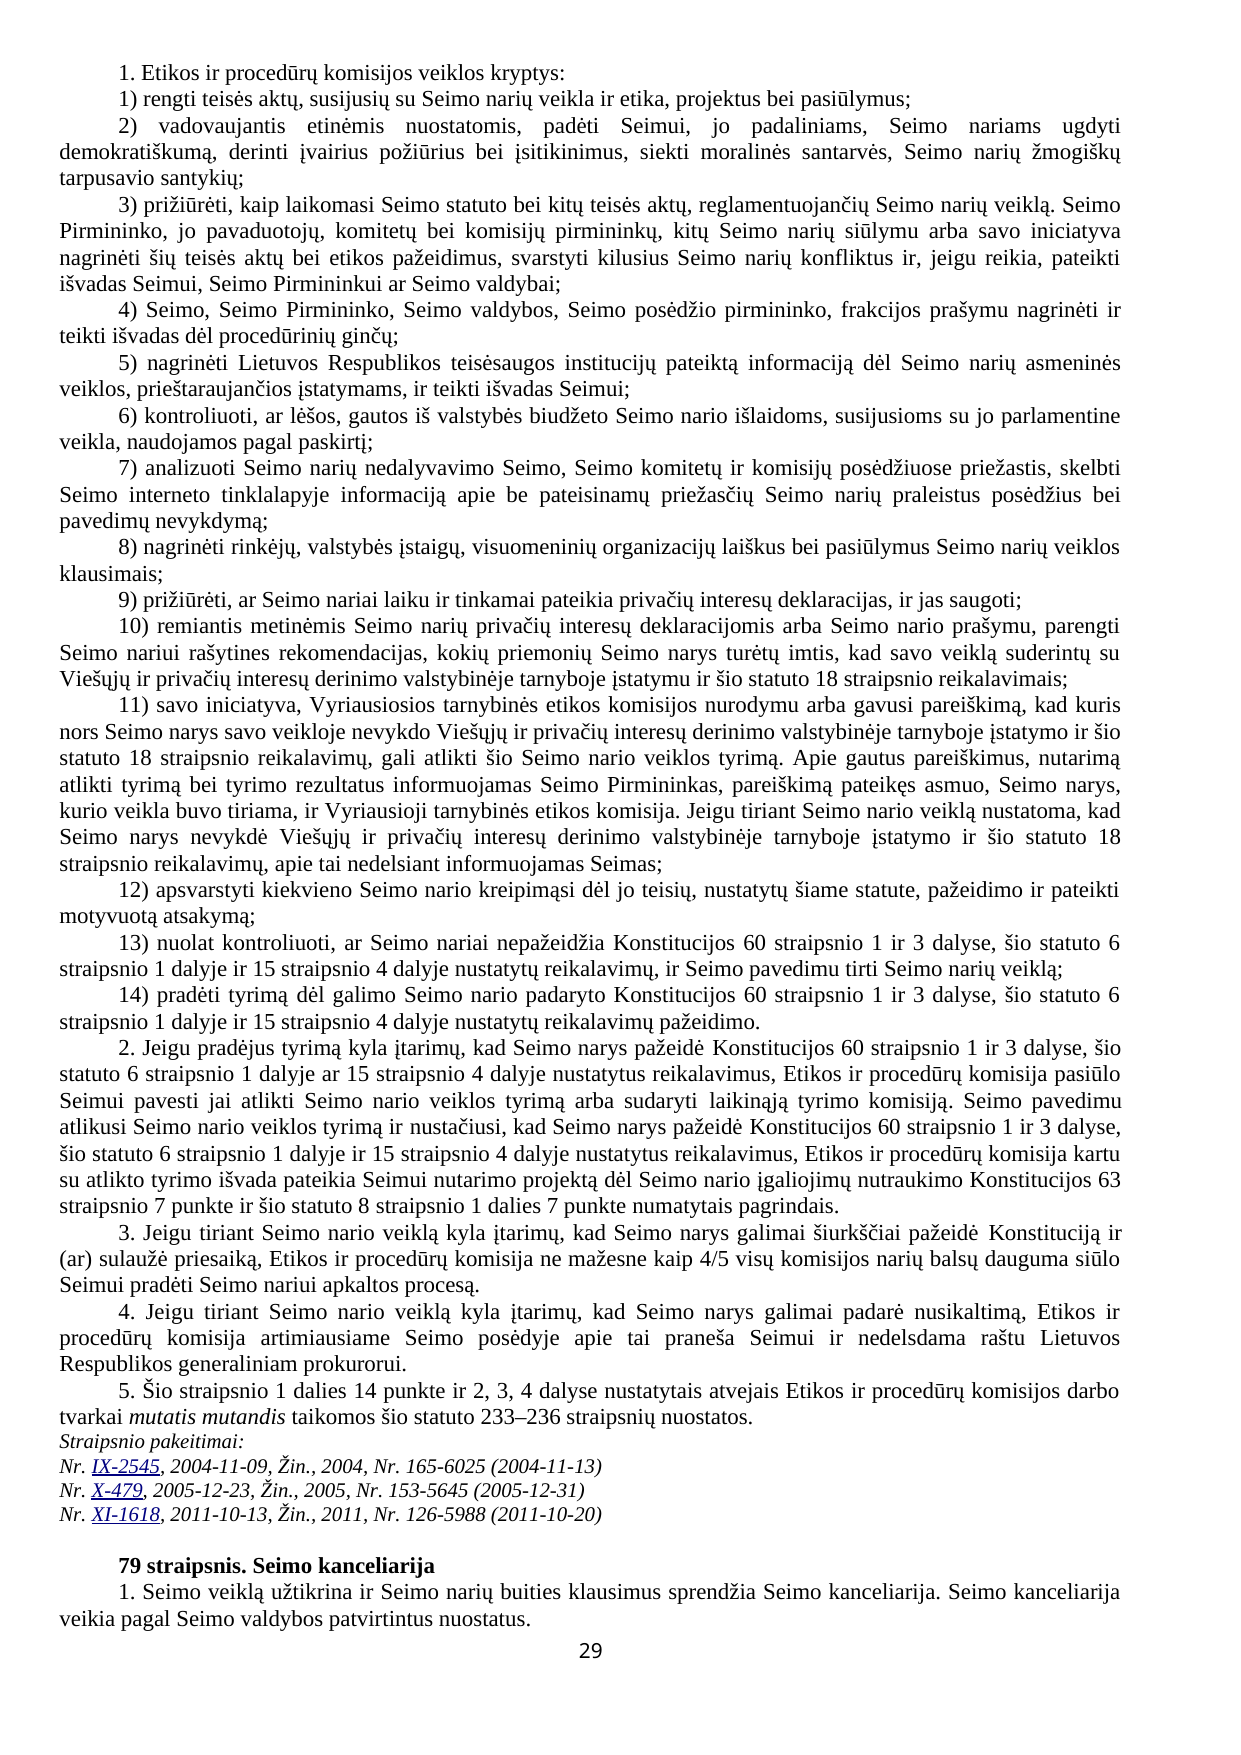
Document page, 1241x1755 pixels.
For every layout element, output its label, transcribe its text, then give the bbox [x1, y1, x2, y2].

text Straipsnio pakeitimai: [59, 1429, 1122, 1453]
text 1. Etikos ir procedūrų komisijos veiklos kryptys: [59, 59, 1122, 85]
text 2) vadovaujantis etinėmis nuostatomis, padėti Seimui, jo padaliniams, Seimo nariams ugdyti demokratiškumą, derinti įvairius požiūrius bei įsitikinimus, siekti moralinės santarvės, Seimo narių žmogiškų tarpusavio santykių; [59, 112, 1122, 191]
text 9) prižiūrėti, ar Seimo nariai laiku ir tinkamai pateikia privačių interesų deklaracijas, ir jas saugoti; [59, 586, 1122, 612]
text 2. Jeigu pradėjus tyrimą kyla įtarimų, kad Seimo narys pažeidė Konstitucijos 60 straipsnio 1 ir 3 dalyse, šio statuto 6 straipsnio 1 dalyje ar 15 straipsnio 4 dalyje nustatytus reikalavimus, Etikos ir procedūrų komisija pasiūlo Seimui pavesti jai atlikti Seimo nario veiklos tyrimą arba sudaryti laikinąją tyrimo komisiją. Seimo pavedimu atlikusi Seimo nario veiklos tyrimą ir nustačiusi, kad Seimo narys pažeidė Konstitucijos 60 straipsnio 1 ir 3 dalyse, šio statuto 6 straipsnio 1 dalyje ir 15 straipsnio 4 dalyje nustatytus reikalavimus, Etikos ir procedūrų komisija kartu su atlikto tyrimo išvada pateikia Seimui nutarimo projektą dėl Seimo nario įgaliojimų nutraukimo Konstitucijos 63 straipsnio 7 punkte ir šio statuto 8 straipsnio 1 dalies 7 punkte numatytais pagrindais. [59, 1034, 1122, 1219]
text 8) nagrinėti rinkėjų, valstybės įstaigų, visuomeninių organizacijų laiškus bei pasiūlymus Seimo narių veiklos klausimais; [59, 533, 1122, 586]
text Nr. XI-1618, 2011-10-13, Žin., 2011, Nr. 126-5988 (2011-10-20) [59, 1502, 1122, 1526]
text 5. Šio straipsnio 1 dalies 14 punkte ir 2, 3, 4 dalyse nustatytais atvejais Etikos ir procedūrų komisijos darbo tvarkai mutatis mutandis taikomos šio statuto 233–236 straipsnių nuostatos. [59, 1377, 1122, 1429]
text 6) kontroliuoti, ar lėšos, gautos iš valstybės biudžeto Seimo nario išlaidoms, susijusioms su jo parlamentine veikla, naudojamos pagal paskirtį; [59, 402, 1122, 454]
text 79 straipsnis. Seimo kanceliarija [59, 1552, 1122, 1578]
text 10) remiantis metinėmis Seimo narių privačių interesų deklaracijomis arba Seimo nario prašymu, parengti Seimo nariui rašytines rekomendacijas, kokių priemonių Seimo narys turėtų imtis, kad savo veiklą suderintų su Viešųjų ir privačių interesų derinimo valstybinėje tarnyboje įstatymu ir šio statuto 18 straipsnio reikalavimais; [59, 612, 1122, 692]
text Nr. IX-2545, 2004-11-09, Žin., 2004, Nr. 165-6025 (2004-11-13) [59, 1453, 1122, 1478]
text 1) rengti teisės aktų, susijusių su Seimo narių veikla ir etika, projektus bei pasiūlymus; [59, 85, 1122, 112]
text 11) savo iniciatyva, Vyriausiosios tarnybinės etikos komisijos nurodymu arba gavusi pareiškimą, kad kuris nors Seimo narys savo veikloje nevykdo Viešųjų ir privačių interesų derinimo valstybinėje tarnyboje įstatymo ir šio statuto 18 straipsnio reikalavimų, gali atlikti šio Seimo nario veiklos tyrimą. Apie gautus pareiškimus, nutarimą atlikti tyrimą bei tyrimo rezultatus informuojamas Seimo Pirmininkas, pareiškimą pateikęs asmuo, Seimo narys, kurio veikla buvo tiriama, ir Vyriausioji tarnybinės etikos komisija. Jeigu tiriant Seimo nario veiklą nustatoma, kad Seimo narys nevykdė Viešųjų ir privačių interesų derinimo valstybinėje tarnyboje įstatymo ir šio statuto 18 straipsnio reikalavimų, apie tai nedelsiant informuojamas Seimas; [59, 692, 1122, 876]
text Nr. X-479, 2005-12-23, Žin., 2005, Nr. 153-5645 (2005-12-31) [59, 1478, 1122, 1502]
text 14) pradėti tyrimą dėl galimo Seimo nario padaryto Konstitucijos 60 straipsnio 1 ir 3 dalyse, šio statuto 6 straipsnio 1 dalyje ir 15 straipsnio 4 dalyje nustatytų reikalavimų pažeidimo. [59, 981, 1122, 1034]
text 5) nagrinėti Lietuvos Respublikos teisėsaugos institucijų pateiktą informaciją dėl Seimo narių asmeninės veiklos, prieštaraujančios įstatymams, ir teikti išvadas Seimui; [59, 349, 1122, 402]
text 4. Jeigu tiriant Seimo nario veiklą kyla įtarimų, kad Seimo narys galimai padarė nusikaltimą, Etikos ir procedūrų komisija artimiausiame Seimo posėdyje apie tai praneša Seimui ir nedelsdama raštu Lietuvos Respublikos generaliniam prokurorui. [59, 1298, 1122, 1377]
text 12) apsvarstyti kiekvieno Seimo nario kreipimąsi dėl jo teisių, nustatytų šiame statute, pažeidimo ir pateikti motyvuotą atsakymą; [59, 876, 1122, 929]
text 4) Seimo, Seimo Pirmininko, Seimo valdybos, Seimo posėdžio pirmininko, frakcijos prašymu nagrinėti ir teikti išvadas dėl procedūrinių ginčų; [59, 296, 1122, 349]
text 3. Jeigu tiriant Seimo nario veiklą kyla įtarimų, kad Seimo narys galimai šiurkščiai pažeidė Konstituciją ir (ar) sulaužė priesaiką, Etikos ir procedūrų komisija ne mažesne kaip 4/5 visų komisijos narių balsų dauguma siūlo Seimui pradėti Seimo nariui apkaltos procesą. [59, 1219, 1122, 1298]
text 3) prižiūrėti, kaip laikomasi Seimo statuto bei kitų teisės aktų, reglamentuojančių Seimo narių veiklą. Seimo Pirmininko, jo pavaduotojų, komitetų bei komisijų pirmininkų, kitų Seimo narių siūlymu arba savo iniciatyva nagrinėti šių teisės aktų bei etikos pažeidimus, svarstyti kilusius Seimo narių konfliktus ir, jeigu reikia, pateikti išvadas Seimui, Seimo Pirmininkui ar Seimo valdybai; [59, 191, 1122, 296]
text 1. Seimo veiklą užtikrina ir Seimo narių buities klausimus sprendžia Seimo kanceliarija. Seimo kanceliarija veikia pagal Seimo valdybos patvirtintus nuostatus. [59, 1578, 1122, 1631]
text 7) analizuoti Seimo narių nedalyvavimo Seimo, Seimo komitetų ir komisijų posėdžiuose priežastis, skelbti Seimo interneto tinklalapyje informaciją apie be pateisinamų priežasčių Seimo narių praleistus posėdžius bei pavedimų nevykdymą; [59, 454, 1122, 533]
text 13) nuolat kontroliuoti, ar Seimo nariai nepažeidžia Konstitucijos 60 straipsnio 1 ir 3 dalyse, šio statuto 6 straipsnio 1 dalyje ir 15 straipsnio 4 dalyje nustatytų reikalavimų, ir Seimo pavedimu tirti Seimo narių veiklą; [59, 929, 1122, 981]
